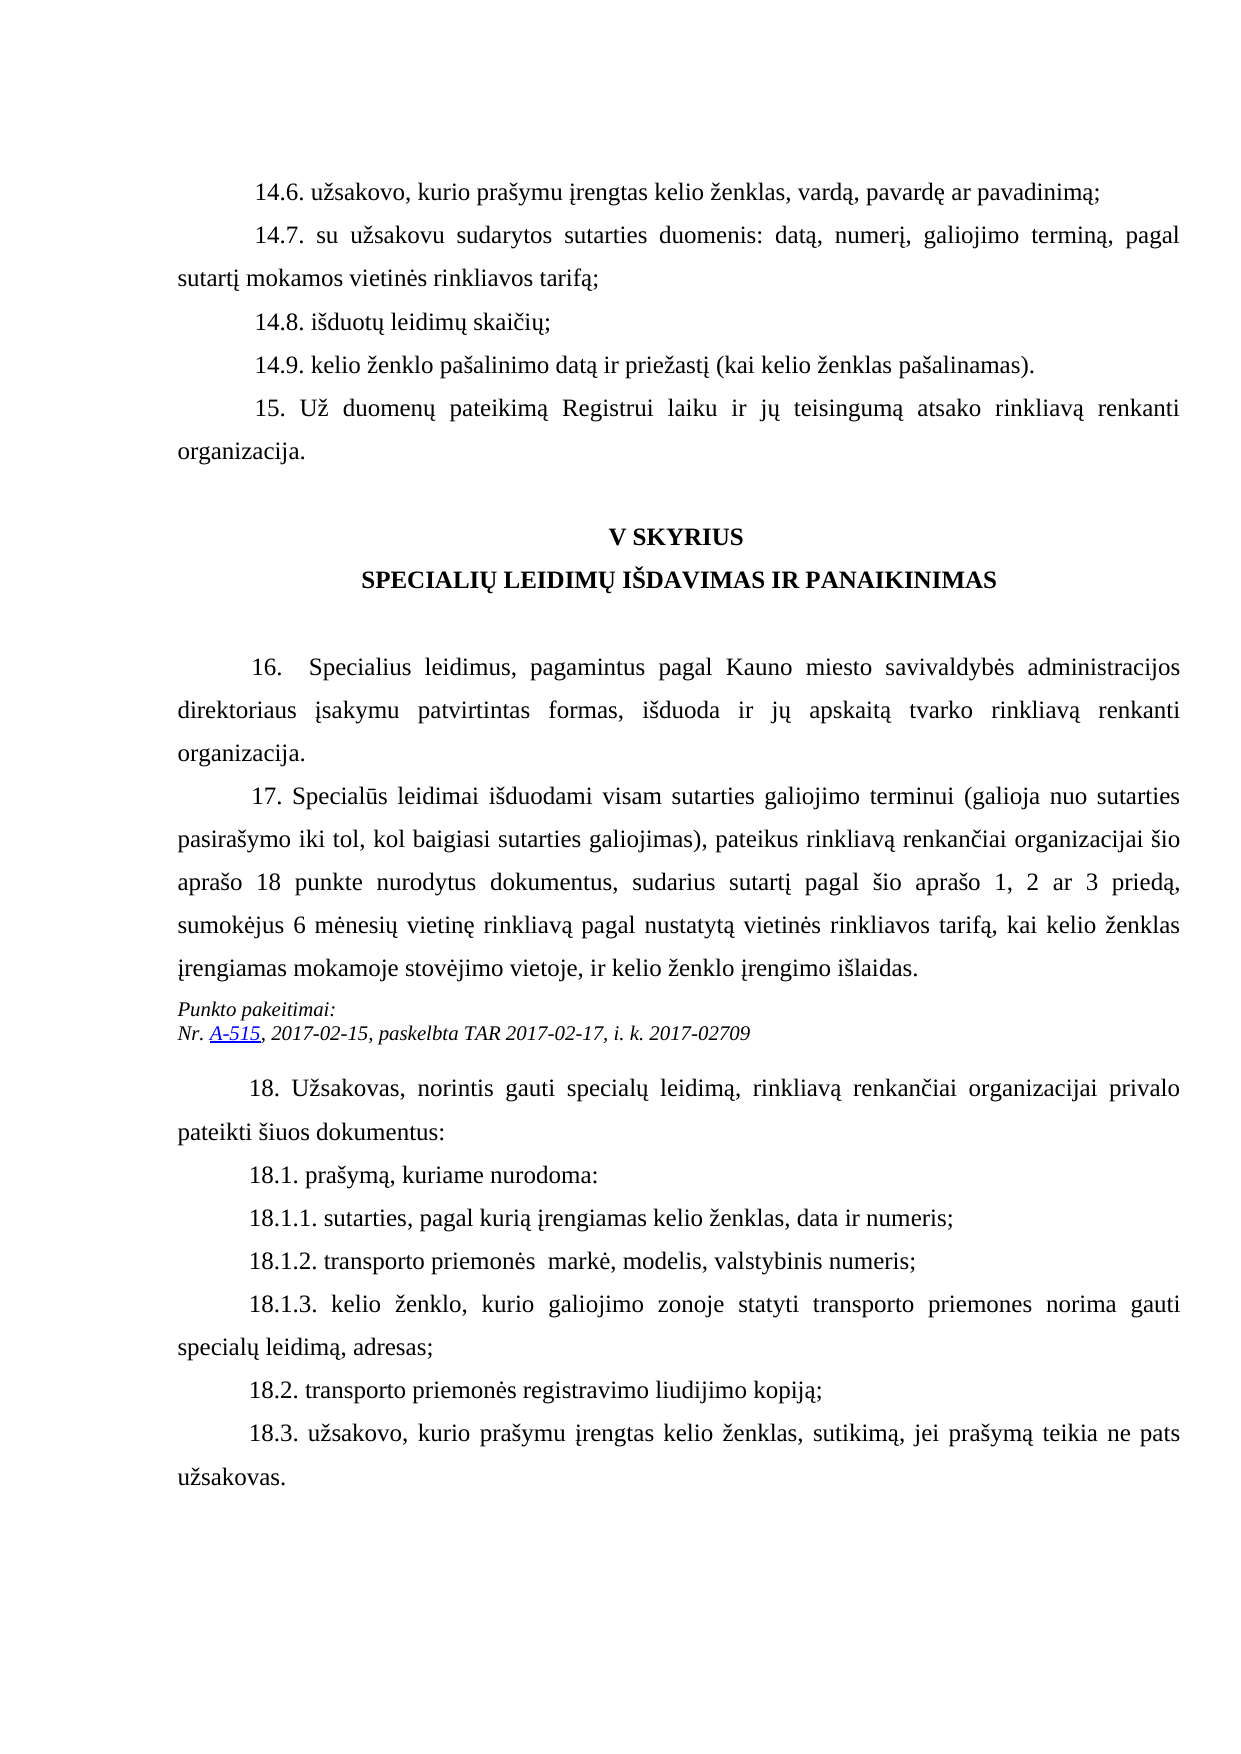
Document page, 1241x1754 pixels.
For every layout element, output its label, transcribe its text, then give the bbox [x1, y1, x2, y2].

text 18.2. transporto priemonės registravimo liudijimo kopiją; [248, 1375, 1181, 1404]
text 15. Už duomenų pateikimą Registrui laiku ir jų teisingumą atsako rinkliavą renkanti organizacija. [177, 393, 1181, 465]
text Nr. A-515, 2017-02-15, paskelbta TAR 2017-02-17, i. k. 2017-02709 [177, 1021, 1181, 1045]
text V SKYRIUS [177, 522, 1181, 551]
text 17. Specialūs leidimai išduodami visam sutarties galiojimo terminui (galioja nuo sutarties pasirašymo iki tol, kol baigiasi sutarties galiojimas), pateikus rinkliavą renkančiai organizacijai šio aprašo 18 punkte nurodytus dokumentus, sudarius sutartį pagal šio aprašo 1, 2 ar 3 priedą, sumokėjus 6 mėnesių vietinę rinkliavą pagal nustatytą vietinės rinkliavos tarifą, kai kelio ženklas įrengiamas mokamoje stovėjimo vietoje, ir kelio ženklo įrengimo išlaidas. [177, 781, 1181, 982]
text 14.8. išduotų leidimų skaičių; [177, 307, 1181, 335]
text SPECIALIŲ LEIDIMŲ IŠDAVIMAS IR PANAIKINIMAS [177, 565, 1181, 594]
text 14.6. užsakovo, kurio prašymu įrengtas kelio ženklas, vardą, pavardę ar pavadinimą; [177, 177, 1181, 206]
text 18.1. prašymą, kuriame nurodoma: [248, 1160, 1181, 1188]
text 18.1.3. kelio ženklo, kurio galiojimo zonoje statyti transporto priemones norima gauti specialų leidimą, adresas; [177, 1289, 1181, 1361]
text 14.9. kelio ženklo pašalinimo datą ir priežastį (kai kelio ženklas pašalinamas). [177, 350, 1181, 378]
text 16. Specialius leidimus, pagamintus pagal Kauno miesto savivaldybės administracijos direktoriaus įsakymu patvirtintas formas, išduoda ir jų apskaitą tvarko rinkliavą renkanti organizacija. [177, 652, 1181, 767]
text 18.3. užsakovo, kurio prašymu įrengtas kelio ženklas, sutikimą, jei prašymą teikia ne pats užsakovas. [177, 1418, 1181, 1490]
text 18.1.1. sutarties, pagal kurią įrengiamas kelio ženklas, data ir numeris; [177, 1203, 1181, 1232]
text 18.1.2. transporto priemonės markė, modelis, valstybinis numeris; [177, 1246, 1181, 1275]
text Punkto pakeitimai: [177, 997, 1181, 1021]
text 18. Užsakovas, norintis gauti specialų leidimą, rinkliavą renkančiai organizacijai privalo pateikti šiuos dokumentus: [177, 1073, 1181, 1145]
text 14.7. su užsakovu sudarytos sutarties duomenis: datą, numerį, galiojimo terminą, pagal sutartį mokamos vietinės rinkliavos tarifą; [177, 220, 1181, 292]
